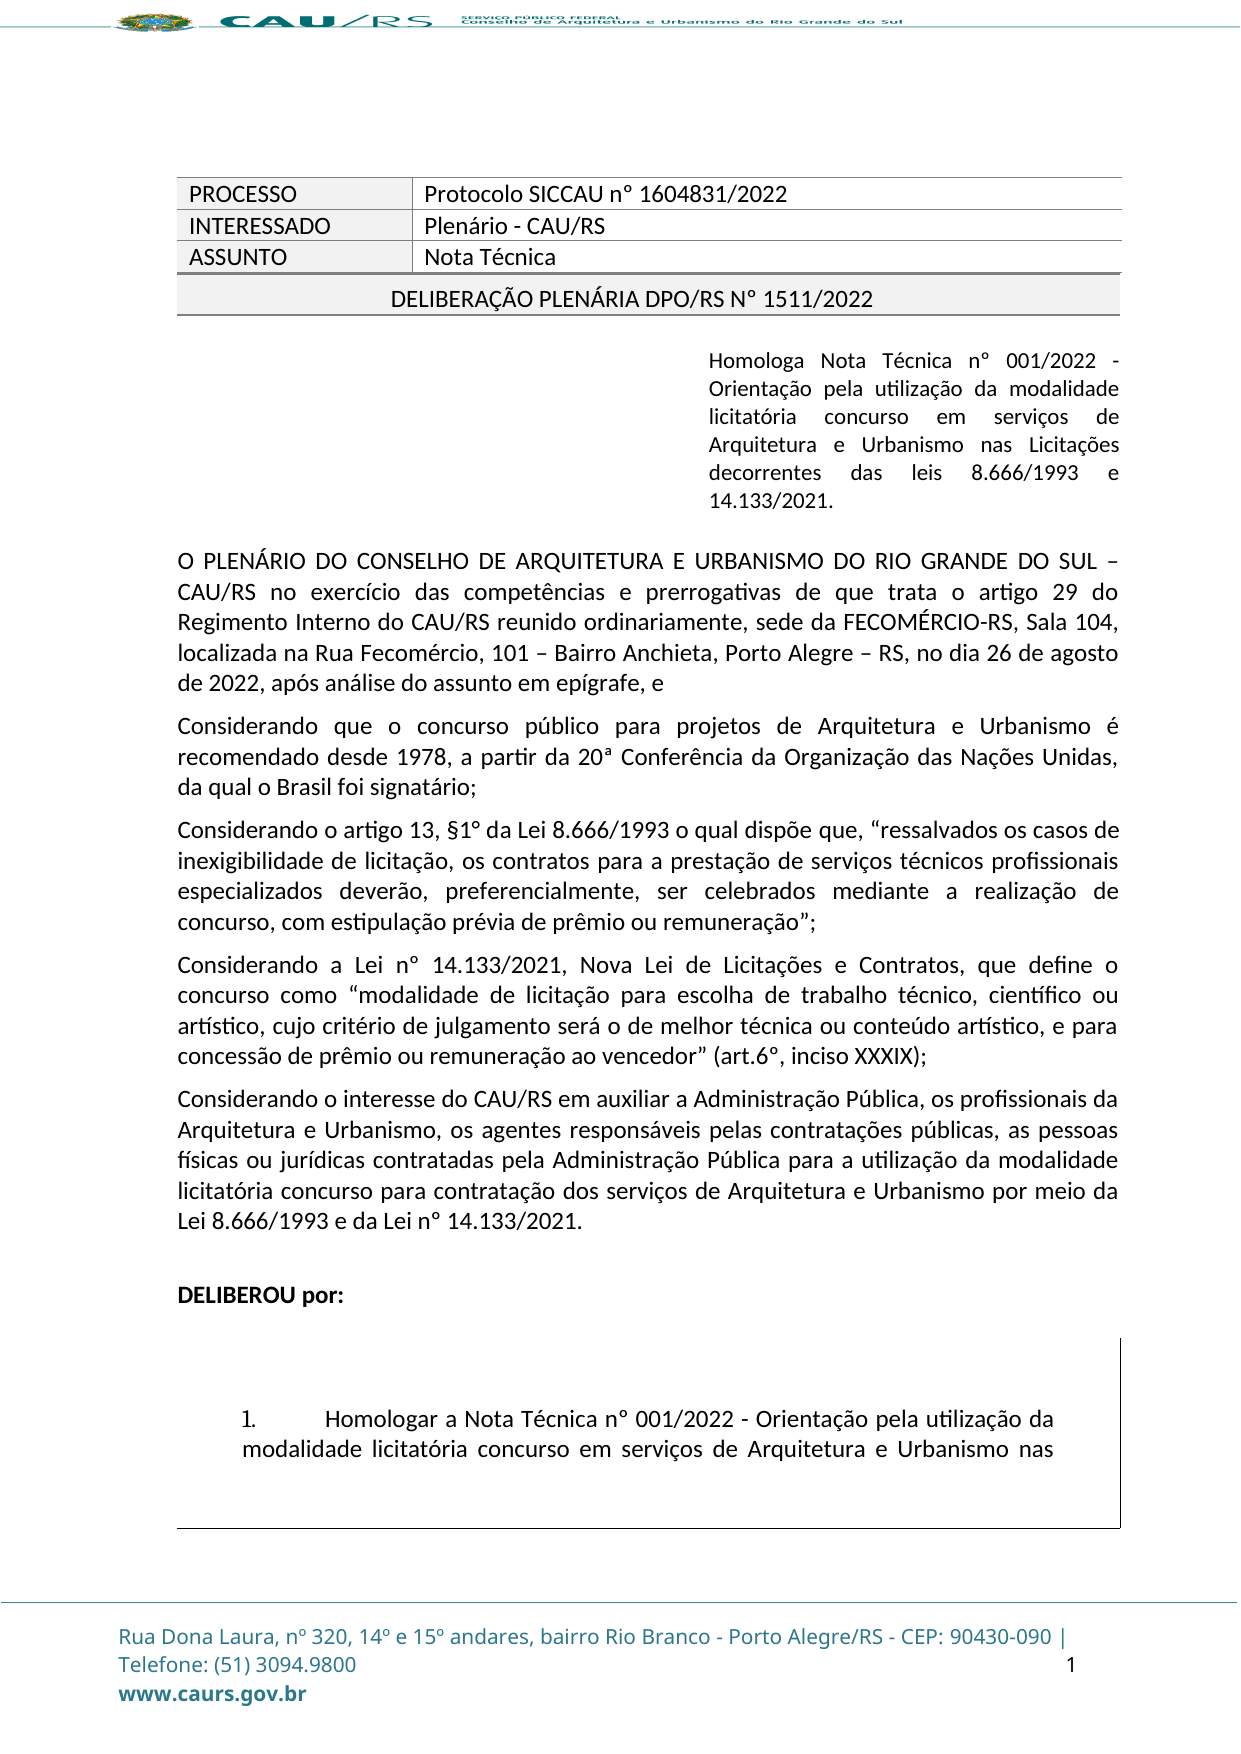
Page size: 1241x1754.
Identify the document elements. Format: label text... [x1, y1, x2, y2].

text Considerando o artigo 13, §1° da Lei 8.666/1993 o qual dispõe que, “ressalvados os casos de inexigibilidade de licitação, os contratos para a prestação de serviços técnicos profissionais especializados deverão, preferencialmente, ser celebrados mediante a realização de concurso, com estipulação prévia de prêmio ou remuneração”; [177, 814, 1120, 936]
table_cell Plenário - CAU/RS [413, 210, 1122, 240]
table_header Protocolo SICCAU nº 1604831/2022 [413, 178, 1122, 209]
table_header PROCESSO [177, 178, 412, 209]
text Considerando o interesse do CAU/RS em auxiliar a Administração Pública, os profissionais da Arquitetura e Urbanismo, os agentes responsáveis pelas contratações públicas, as pessoas físicas ou jurídicas contratadas pela Administração Pública para a utilização da modalidade licitatória concurso para contratação dos serviços de Arquitetura e Urbanismo por meio da Lei 8.666/1993 e da Lei nº 14.133/2021. [177, 1083, 1120, 1236]
text Homologa Nota Técnica nº 001/2022 - Orientação pela utilização da modalidade licitatória concurso em serviços de Arquitetura e Urbanismo nas Licitações decorrentes das leis 8.666/1993 e 14.133/2021. [709, 346, 1120, 514]
table_cell ASSUNTO [177, 241, 412, 272]
text Considerando que o concurso público para projetos de Arquitetura e Urbanismo é recomendado desde 1978, a partir da 20ª Conferência da Organização das Nações Unidas, da qual o Brasil foi signatário; [177, 710, 1120, 802]
table_cell Nota Técnica [413, 241, 1122, 272]
text DELIBEROU por: [177, 1279, 1120, 1309]
text DELIBERAÇÃO PLENÁRIA DPO/RS Nº 1511/2022 [177, 275, 1120, 314]
text O PLENÁRIO DO CONSELHO DE ARQUITETURA E URBANISMO DO RIO GRANDE DO SUL – CAU/RS no exercício das competências e prerrogativas de que trata o artigo 29 do Regimento Interno do CAU/RS reunido ordinariamente, sede da FECOMÉRCIO-RS, Sala 104, localizada na Rua Fecomércio, 101 – Bairro Anchieta, Porto Alegre – RS, no dia 26 de agosto de 2022, após análise do assunto em epígrafe, e [177, 545, 1120, 698]
text Considerando a Lei nº 14.133/2021, Nova Lei de Licitações e Contratos, que define o concurso como “modalidade de licitação para escolha de trabalho técnico, científico ou artístico, cujo critério de julgamento será o de melhor técnica ou conteúdo artístico, e para concessão de prêmio ou remuneração ao vencedor” (art.6º, inciso XXXIX); [177, 949, 1120, 1071]
list Homologar a Nota Técnica nº 001/2022 - Orientação pela utilização da modalidade licitatória concurso em serviços de Arquitetura e Urbanismo nas Licitações decorrentes das leis 8.666/1993 e 14.133/2021, conforme anexo desta deliberação; [177, 1338, 1120, 1528]
table_cell INTERESSADO [177, 210, 412, 240]
